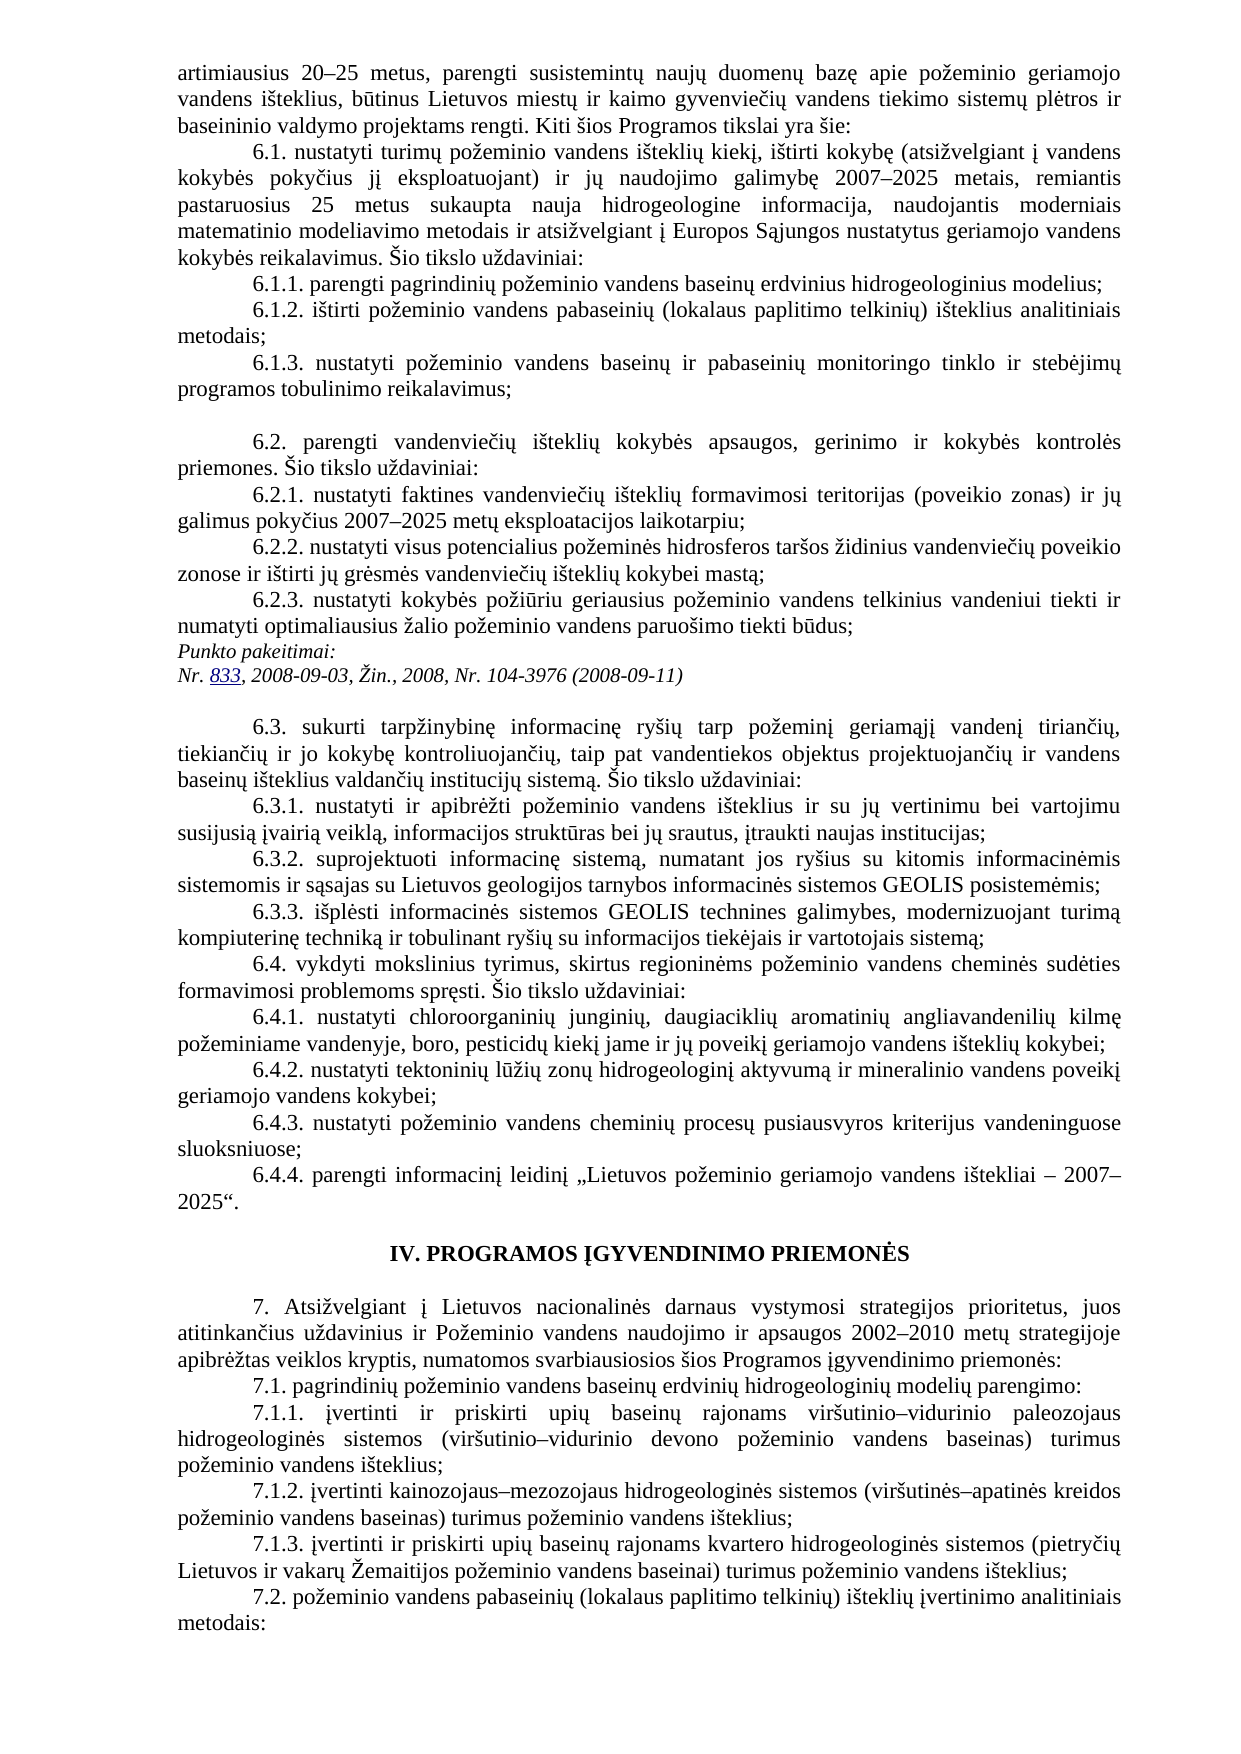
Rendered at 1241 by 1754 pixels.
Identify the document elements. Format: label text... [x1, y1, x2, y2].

text 6.3.3. išplėsti informacinės sistemos GEOLIS technines galimybes, modernizuojant turimą kompiuterinę techniką ir tobulinant ryšių su informacijos tiekėjais ir vartotojais sistemą; [177, 898, 1122, 951]
text 6.2. parengti vandenviečių išteklių kokybės apsaugos, gerinimo ir kokybės kontrolės priemones. Šio tikslo uždaviniai: [177, 428, 1122, 481]
text Nr. 833, 2008-09-03, Žin., 2008, Nr. 104-3976 (2008-09-11) [177, 663, 1122, 687]
text 6.1.2. ištirti požeminio vandens pabaseinių (lokalaus paplitimo telkinių) išteklius analitiniais metodais; [177, 296, 1122, 349]
text 7.1.2. įvertinti kainozojaus–mezozojaus hidrogeologinės sistemos (viršutinės–apatinės kreidos požeminio vandens baseinas) turimus požeminio vandens išteklius; [177, 1478, 1122, 1530]
text Punkto pakeitimai: [177, 639, 1122, 663]
text IV. PROGRAMOS ĮGYVENDINIMO PRIEMONĖS [177, 1240, 1122, 1267]
text 6.4.4. parengti informacinį leidinį „Lietuvos požeminio geriamojo vandens ištekliai – 2007–2025“. [177, 1161, 1122, 1214]
text 6.4. vykdyti mokslinius tyrimus, skirtus regioninėms požeminio vandens cheminės sudėties formavimosi problemoms spręsti. Šio tikslo uždaviniai: [177, 951, 1122, 1003]
text 7.1.1. įvertinti ir priskirti upių baseinų rajonams viršutinio–vidurinio paleozojaus hidrogeologinės sistemos (viršutinio–vidurinio devono požeminio vandens baseinas) turimus požeminio vandens išteklius; [177, 1398, 1122, 1478]
text 6.1. nustatyti turimų požeminio vandens išteklių kiekį, ištirti kokybę (atsižvelgiant į vandens kokybės pokyčius jį eksploatuojant) ir jų naudojimo galimybę 2007–2025 metais, remiantis pastaruosius 25 metus sukaupta nauja hidrogeologine informacija, naudojantis moderniais matematinio modeliavimo metodais ir atsižvelgiant į Europos Sąjungos nustatytus geriamojo vandens kokybės reikalavimus. Šio tikslo uždaviniai: [177, 138, 1122, 270]
text 6.1.3. nustatyti požeminio vandens baseinų ir pabaseinių monitoringo tinklo ir stebėjimų programos tobulinimo reikalavimus; [177, 349, 1122, 402]
text 7.1.3. įvertinti ir priskirti upių baseinų rajonams kvartero hidrogeologinės sistemos (pietryčių Lietuvos ir vakarų Žemaitijos požeminio vandens baseinai) turimus požeminio vandens išteklius; [177, 1530, 1122, 1583]
text 6.3.2. suprojektuoti informacinę sistemą, numatant jos ryšius su kitomis informacinėmis sistemomis ir sąsajas su Lietuvos geologijos tarnybos informacinės sistemos GEOLIS posistemėmis; [177, 845, 1122, 898]
text 6.2.2. nustatyti visus potencialius požeminės hidrosferos taršos židinius vandenviečių poveikio zonose ir ištirti jų grėsmės vandenviečių išteklių kokybei mastą; [177, 533, 1122, 586]
text 6.4.2. nustatyti tektoninių lūžių zonų hidrogeologinį aktyvumą ir mineralinio vandens poveikį geriamojo vandens kokybei; [177, 1056, 1122, 1109]
text 7.2. požeminio vandens pabaseinių (lokalaus paplitimo telkinių) išteklių įvertinimo analitiniais metodais: [177, 1583, 1122, 1636]
text 6.2.3. nustatyti kokybės požiūriu geriausius požeminio vandens telkinius vandeniui tiekti ir numatyti optimaliausius žalio požeminio vandens paruošimo tiekti būdus; [177, 586, 1122, 639]
text 7.1. pagrindinių požeminio vandens baseinų erdvinių hidrogeologinių modelių parengimo: [177, 1372, 1122, 1398]
text 7. Atsižvelgiant į Lietuvos nacionalinės darnaus vystymosi strategijos prioritetus, juos atitinkančius uždavinius ir Požeminio vandens naudojimo ir apsaugos 2002–2010 metų strategijoje apibrėžtas veiklos kryptis, numatomos svarbiausiosios šios Programos įgyvendinimo priemonės: [177, 1293, 1122, 1372]
text 6.4.1. nustatyti chloroorganinių junginių, daugiaciklių aromatinių angliavandenilių kilmę požeminiame vandenyje, boro, pesticidų kiekį jame ir jų poveikį geriamojo vandens išteklių kokybei; [177, 1003, 1122, 1056]
text 6.4.3. nustatyti požeminio vandens cheminių procesų pusiausvyros kriterijus vandeninguose sluoksniuose; [177, 1109, 1122, 1161]
text 6.3. sukurti tarpžinybinę informacinę ryšių tarp požeminį geriamąjį vandenį tiriančių, tiekiančių ir jo kokybę kontroliuojančių, taip pat vandentiekos objektus projektuojančių ir vandens baseinų išteklius valdančių institucijų sistemą. Šio tikslo uždaviniai: [177, 713, 1122, 792]
text 6.1.1. parengti pagrindinių požeminio vandens baseinų erdvinius hidrogeologinius modelius; [177, 270, 1122, 296]
text 6.3.1. nustatyti ir apibrėžti požeminio vandens išteklius ir su jų vertinimu bei vartojimu susijusią įvairią veiklą, informacijos struktūras bei jų srautus, įtraukti naujas institucijas; [177, 792, 1122, 845]
text artimiausius 20–25 metus, parengti susistemintų naujų duomenų bazę apie požeminio geriamojo vandens išteklius, būtinus Lietuvos miestų ir kaimo gyvenviečių vandens tiekimo sistemų plėtros ir baseininio valdymo projektams rengti. Kiti šios Programos tikslai yra šie: [177, 59, 1122, 138]
text 6.2.1. nustatyti faktines vandenviečių išteklių formavimosi teritorijas (poveikio zonas) ir jų galimus pokyčius 2007–2025 metų eksploatacijos laikotarpiu; [177, 481, 1122, 533]
